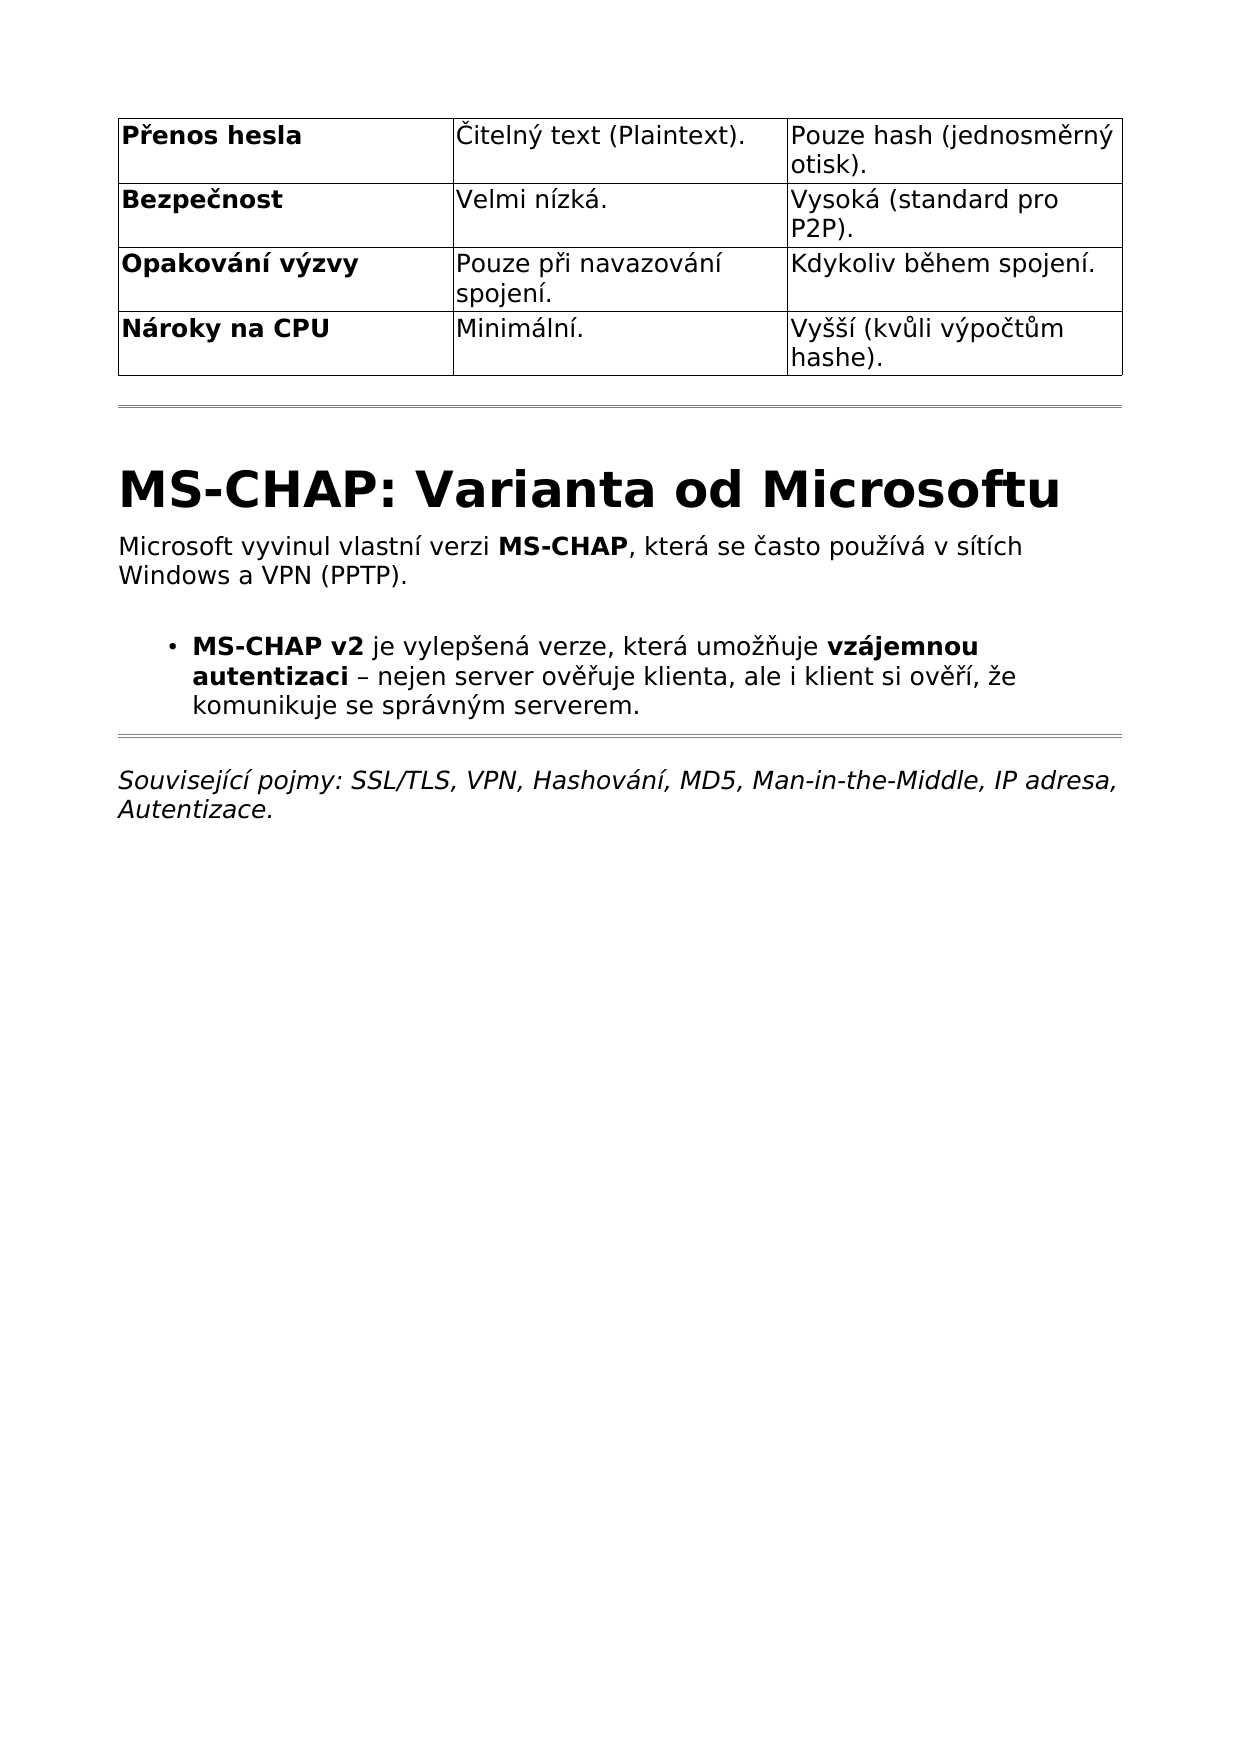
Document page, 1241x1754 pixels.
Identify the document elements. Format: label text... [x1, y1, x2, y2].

list MS-CHAP v2 je vylepšená verze, která umožňuje vzájemnou autentizaci – nejen server ověřuje klienta, ale i klient si ověří, že komunikuje se správným serverem. [177, 632, 1122, 720]
text Související pojmy: SSL/TLS, VPN, Hashování, MD5, Man-in-the-Middle, IP adresa, Autentizace. [118, 766, 1122, 825]
table_cell Vyšší (kvůli výpočtům hashe). [788, 312, 1122, 375]
table_cell Čitelný text (Plaintext). [454, 119, 787, 182]
table_cell Přenos hesla [119, 119, 453, 182]
table_cell Nároky na CPU [119, 312, 453, 375]
table_cell Minimální. [454, 312, 787, 375]
table_cell Pouze při navazování spojení. [454, 248, 787, 311]
subtitle MS-CHAP: Varianta od Microsoftu [118, 461, 1122, 520]
table_cell Vysoká (standard pro P2P). [788, 184, 1122, 247]
table_cell Pouze hash (jednosměrný otisk). [788, 119, 1122, 182]
table_cell Opakování výzvy [119, 248, 453, 311]
table_cell Kdykoliv během spojení. [788, 248, 1122, 311]
table_cell Velmi nízká. [454, 184, 787, 247]
table_cell Bezpečnost [119, 184, 453, 247]
text Microsoft vyvinul vlastní verzi MS-CHAP, která se často používá v sítích Windows a VPN (PPTP). [118, 532, 1122, 591]
